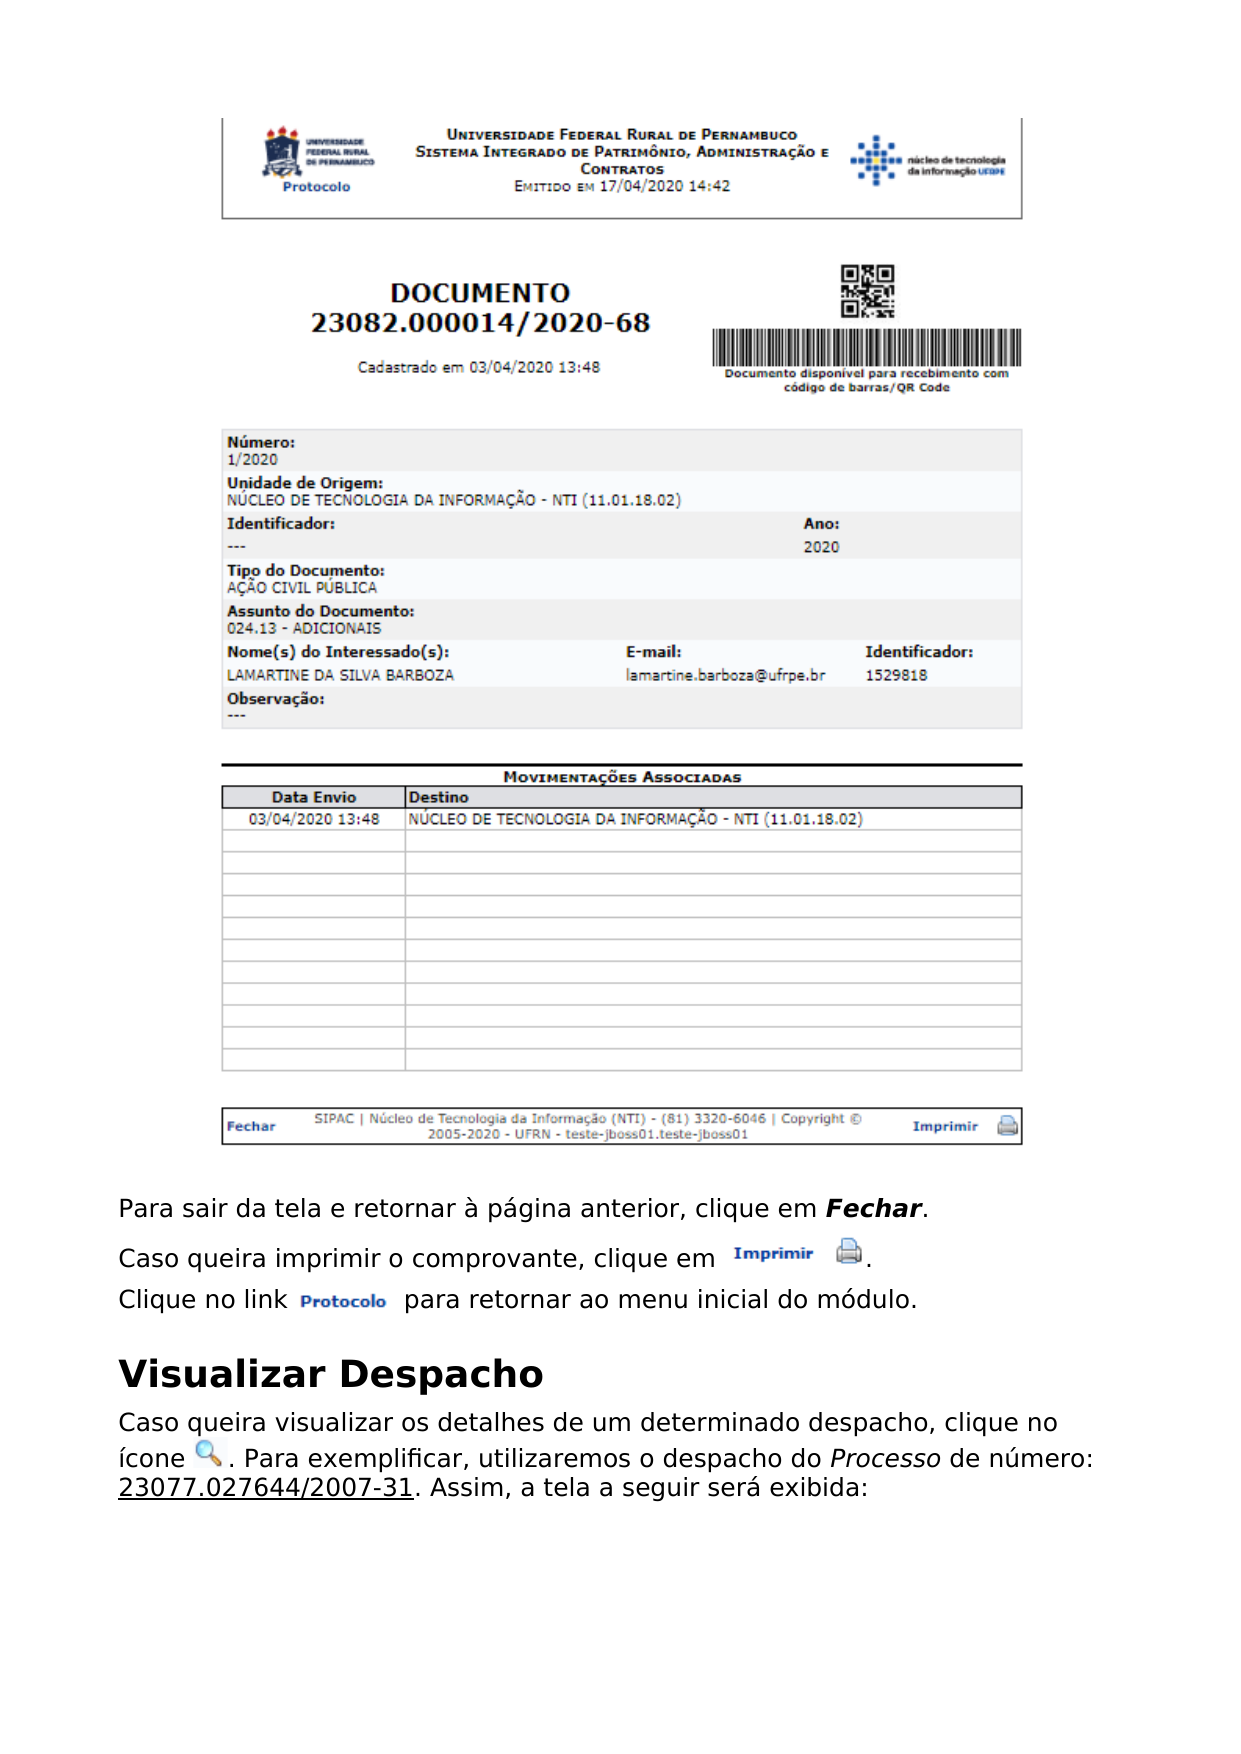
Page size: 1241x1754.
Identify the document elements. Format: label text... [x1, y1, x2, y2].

text Caso queira visualizar os detalhes de um determinado despacho, clique no ícone . Para exemplificar, utilizaremos o despacho do Processo de número: 23077.027644/2007-31. Assim, a tela a seguir será exibida: [118, 1408, 1122, 1502]
text Para sair da tela e retornar à página anterior, clique em Fechar. [118, 1194, 1122, 1223]
subtitle Visualizar Despacho [118, 1352, 1122, 1396]
text Caso queira imprimir o comprovante, clique em . [118, 1236, 1122, 1273]
picture [295, 1291, 396, 1309]
text Clique no link para retornar ao menu inicial do módulo. [118, 1286, 1122, 1315]
picture [724, 1235, 865, 1267]
picture [193, 1437, 228, 1468]
picture [214, 118, 1026, 1153]
